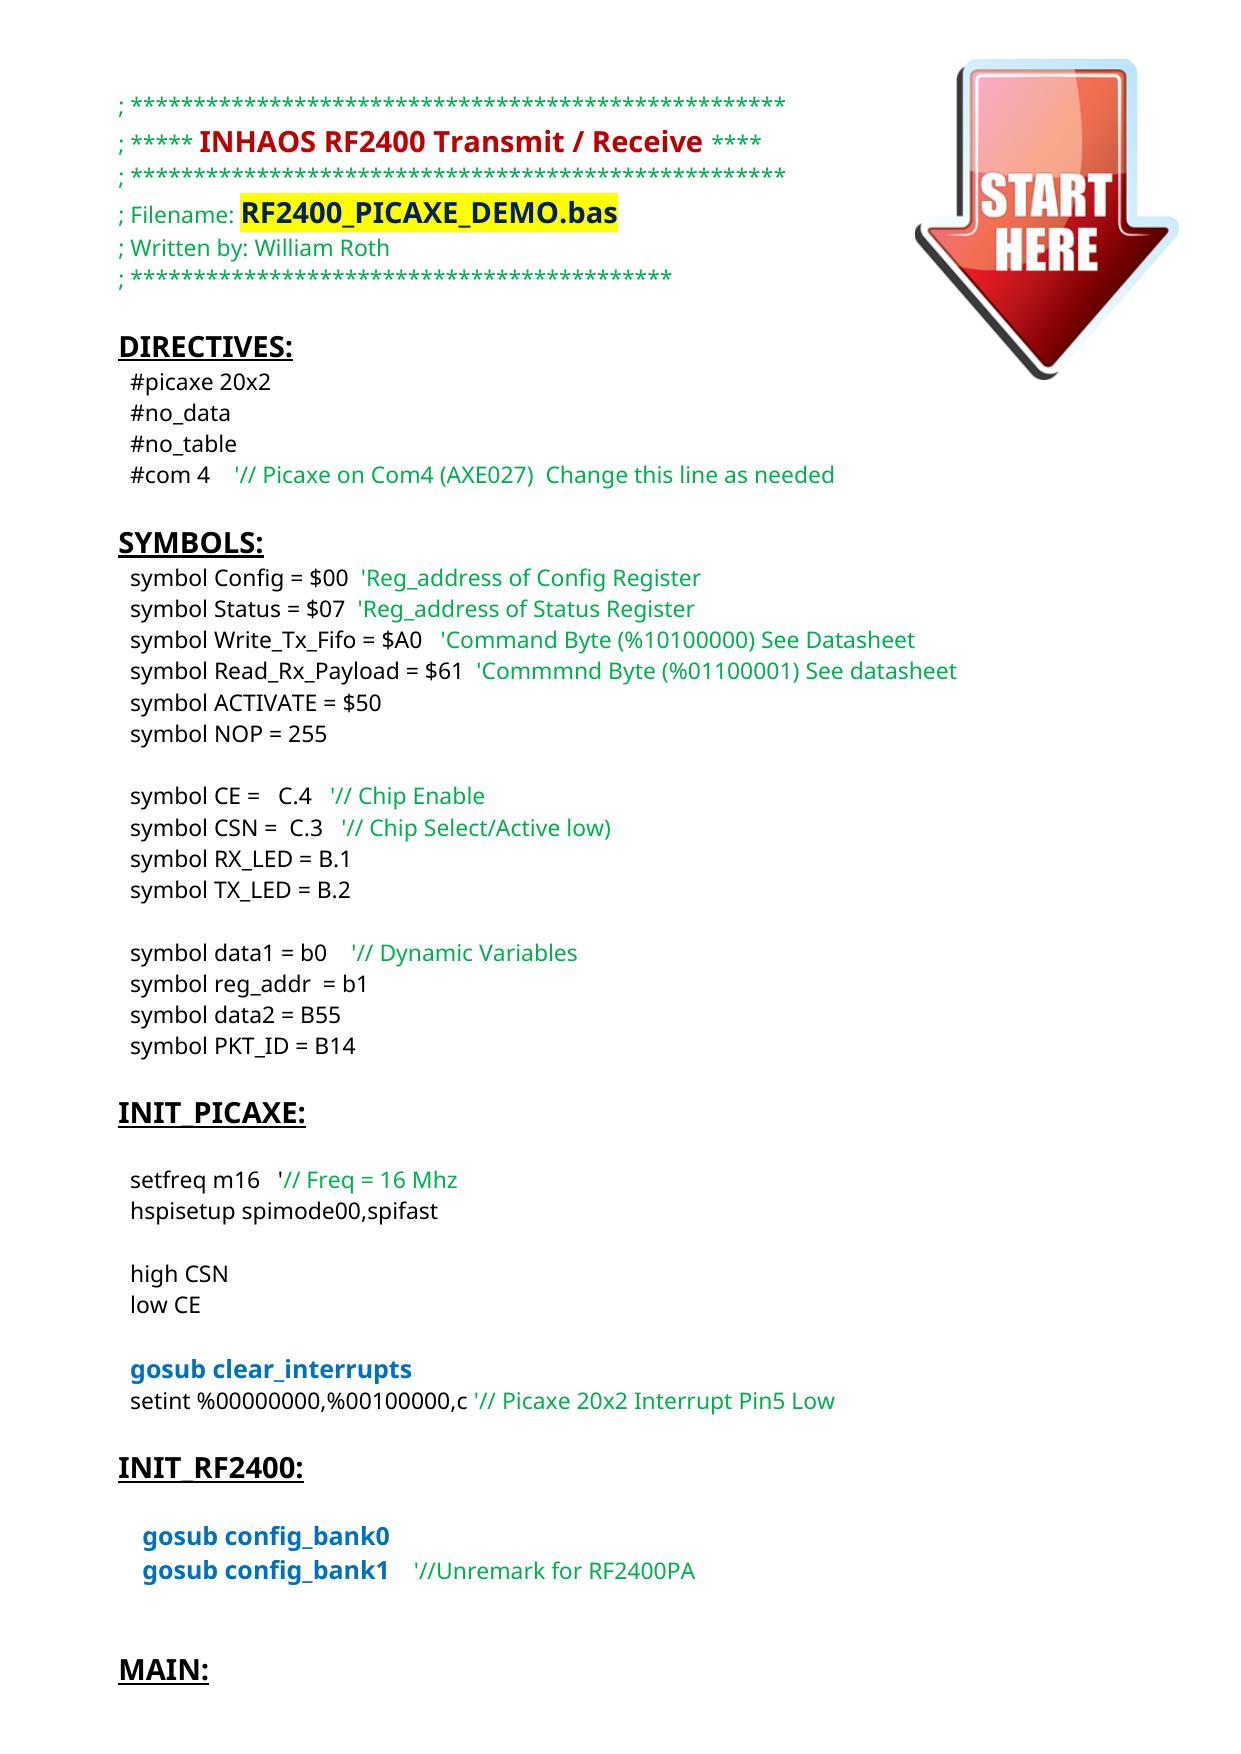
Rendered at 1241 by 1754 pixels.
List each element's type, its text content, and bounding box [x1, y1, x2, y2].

text symbol Config = $00 'Reg_address of Config Register [118, 562, 1181, 593]
text #picaxe 20x2 [118, 366, 1181, 397]
text symbol data1 = b0 '// Dynamic Variables [118, 937, 1181, 968]
text INIT_PICAXE: [118, 1093, 1181, 1132]
picture [914, 59, 1179, 380]
text ; **************************************************** [118, 161, 914, 192]
text gosub clear_interrupts [118, 1351, 1181, 1385]
text ; Filename: RF2400_PICAXE_DEMO.bas [118, 192, 914, 232]
text symbol TX_LED = B.2 [118, 874, 1181, 905]
text symbol Status = $07 'Reg_address of Status Register [118, 593, 1181, 624]
text symbol CSN = C.3 '// Chip Select/Active low) [118, 812, 1181, 843]
text symbol data2 = B55 [118, 999, 1181, 1030]
text symbol ACTIVATE = $50 [118, 687, 1181, 718]
text setint %00000000,%00100000,c '// Picaxe 20x2 Interrupt Pin5 Low [118, 1385, 1181, 1417]
text gosub config_bank1 '//Unremark for RF2400PA [118, 1553, 1181, 1587]
text symbol PKT_ID = B14 [118, 1030, 1181, 1062]
text #no_table [118, 428, 1181, 459]
text INIT_RF2400: [118, 1448, 1181, 1487]
text #no_data [118, 397, 1181, 428]
text symbol NOP = 255 [118, 718, 1181, 749]
text hspisetup spimode00,spifast [118, 1195, 1181, 1226]
text symbol RX_LED = B.1 [118, 843, 1181, 874]
text high CSN [118, 1257, 1181, 1289]
text setfreq m16 '// Freq = 16 Mhz [118, 1164, 1181, 1195]
text #com 4 '// Picaxe on Com4 (AXE027) Change this line as needed [118, 459, 1181, 491]
text symbol Write_Tx_Fifo = $A0 'Command Byte (%10100000) See Datasheet [118, 624, 1181, 655]
text SYMBOLS: [118, 522, 1181, 562]
text symbol Read_Rx_Payload = $61 'Commmnd Byte (%01100001) See datasheet [118, 655, 1181, 687]
text ; Written by: William Roth [118, 232, 914, 263]
text symbol reg_addr = b1 [118, 968, 1181, 999]
text gosub config_bank0 [118, 1519, 1181, 1553]
text MAIN: [118, 1649, 1181, 1689]
text low CE [118, 1289, 1181, 1320]
text ; **************************************************** [118, 90, 914, 122]
text ; ******************************************* [118, 263, 914, 295]
text symbol CE = C.4 '// Chip Enable [118, 780, 1181, 812]
text ; ***** INHAOS RF2400 Transmit / Receive **** [118, 122, 914, 161]
text DIRECTIVES: [118, 326, 914, 366]
